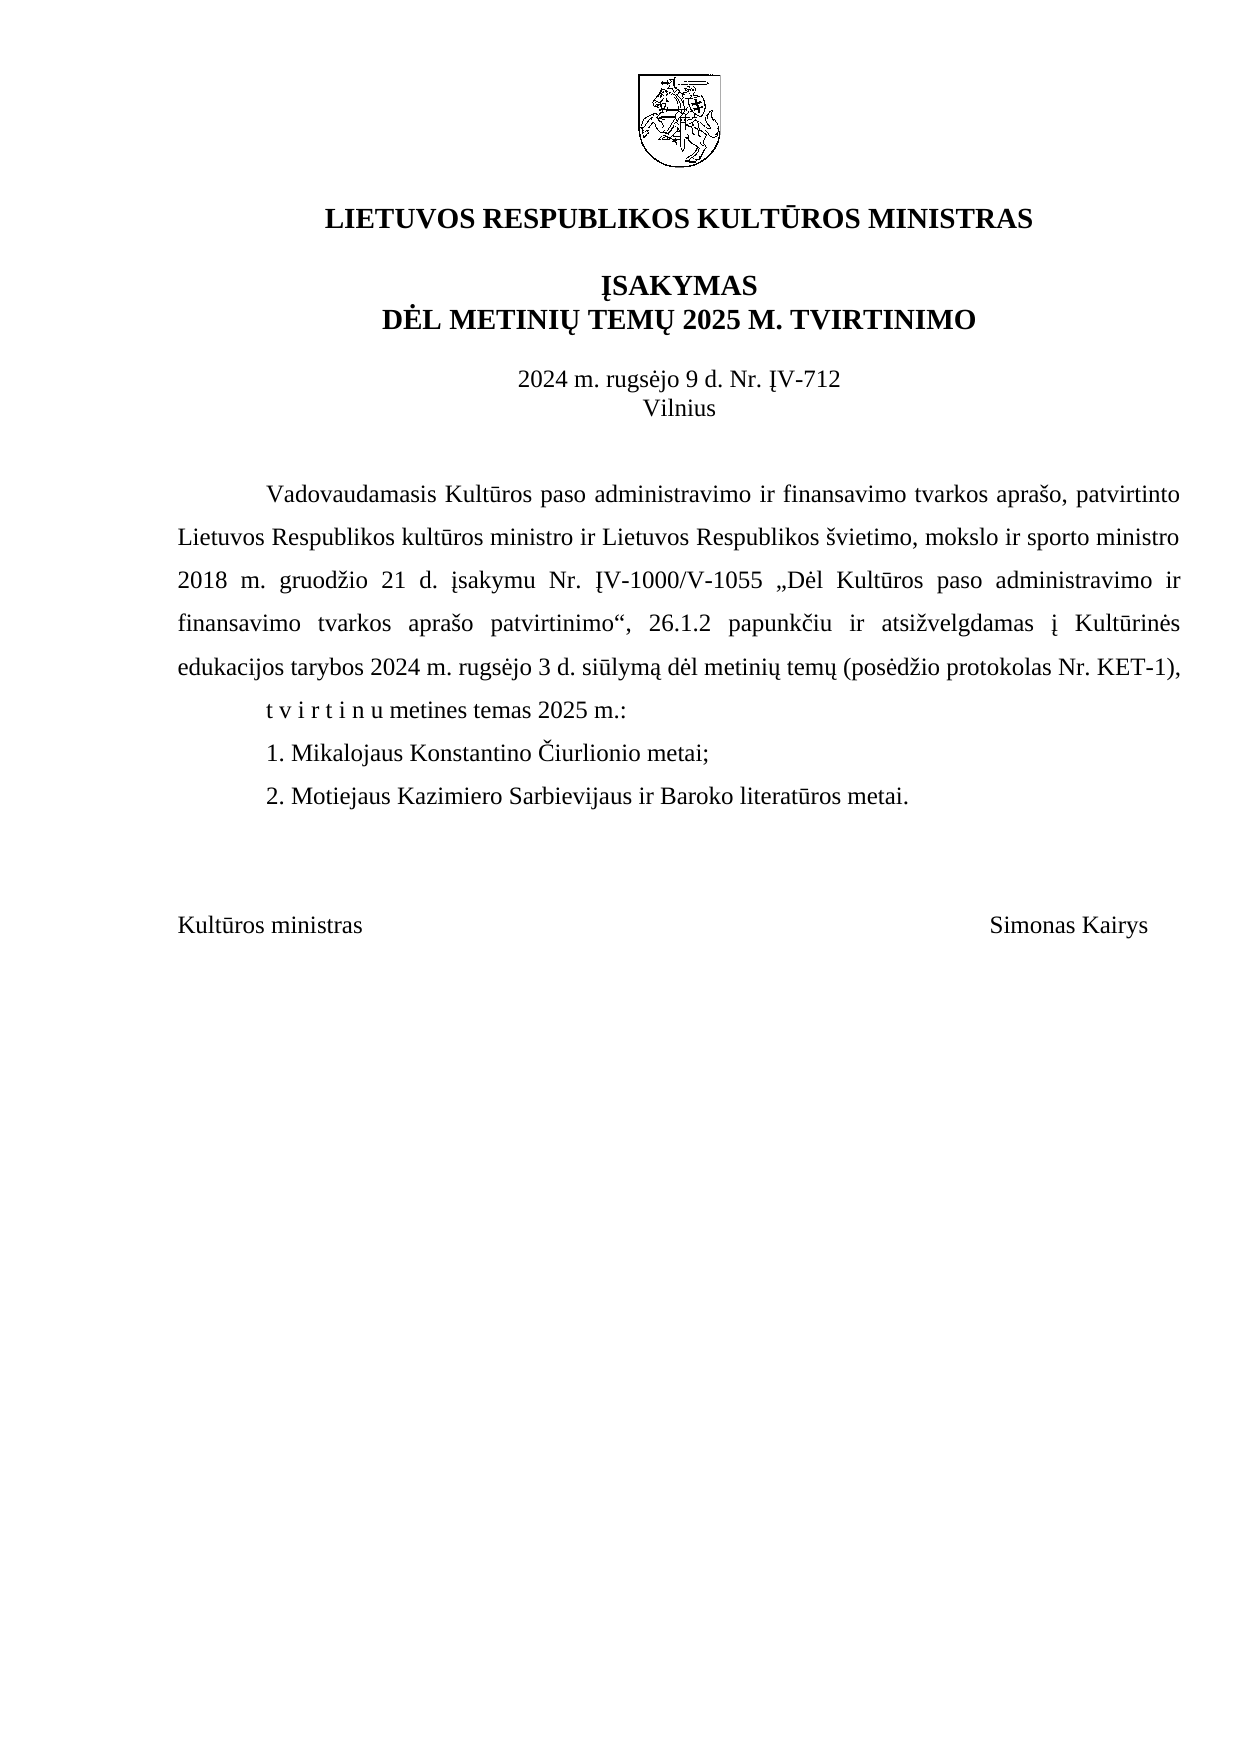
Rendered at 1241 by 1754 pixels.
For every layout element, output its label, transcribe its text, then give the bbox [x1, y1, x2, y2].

text Vadovaudamasis Kultūros paso administravimo ir finansavimo tvarkos aprašo, patvirtinto Lietuvos Respublikos kultūros ministro ir Lietuvos Respublikos švietimo, mokslo ir sporto ministro 2018 m. gruodžio 21 d. įsakymu Nr. ĮV-1000/V-1055 „Dėl Kultūros paso administravimo ir finansavimo tvarkos aprašo patvirtinimo“, 26.1.2 papunkčiu ir atsižvelgdamas į Kultūrinės edukacijos tarybos 2024 m. rugsėjo 3 d. siūlymą dėl metinių temų (posėdžio protokolas Nr. KET-1), [177, 479, 1181, 680]
text 1. Mikalojaus Konstantino Čiurlionio metai; [177, 738, 1181, 767]
text t v i r t i n u metines temas 2025 m.: [177, 695, 1181, 723]
text 2. Motiejaus Kazimiero Sarbievijaus ir Baroko literatūros metai. [177, 781, 1181, 810]
text Vilnius [177, 393, 1181, 422]
text Kultūros ministras Simonas Kairys [177, 910, 1181, 939]
text 2024 m. rugsėjo 9 d. Nr. ĮV-712 [177, 364, 1181, 393]
text ĮSAKYMAS [177, 268, 1181, 302]
text DĖL METINIŲ TEMŲ 2025 m. tvirtinimo [177, 302, 1181, 335]
text LIETUVOS RESPUBLIKOS KULTŪROS MINISTRAS [177, 201, 1181, 235]
